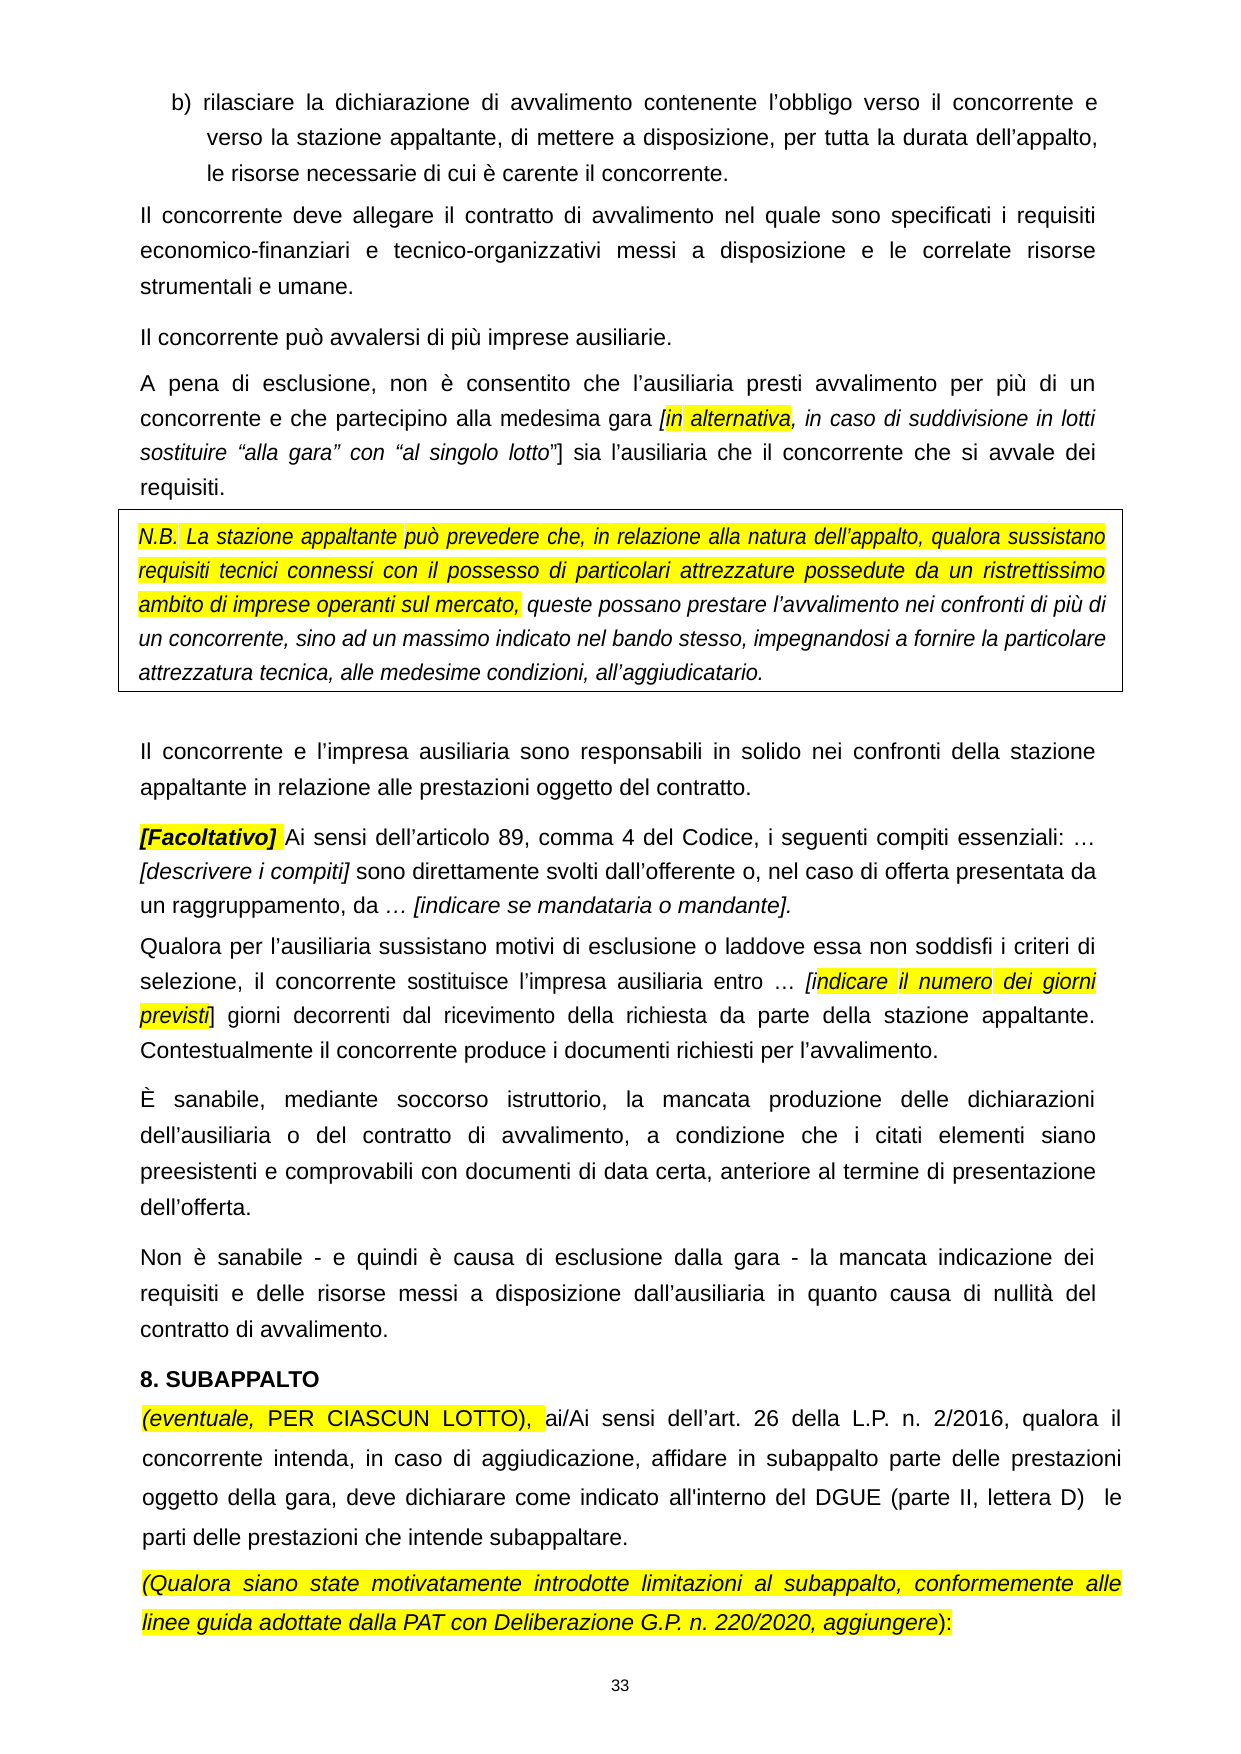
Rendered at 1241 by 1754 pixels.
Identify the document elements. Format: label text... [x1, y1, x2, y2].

text Non è sanabile - e quindi è causa di esclusione dalla gara - la mancata indicazione dei requisiti e delle risorse messi a disposizione dall’ausiliaria in quanto causa di nullità del contratto di avvalimento. [140, 1244, 1096, 1342]
text Il concorrente deve allegare il contratto di avvalimento nel quale sono specificati i requisiti economico-finanziari e tecnico-organizzativi messi a disposizione e le correlate risorse strumentali e umane. [140, 202, 1096, 300]
text [Facoltativo] Ai sensi dell’articolo 89, comma 4 del Codice, i seguenti compiti essenziali: … [descrivere i compiti] sono direttamente svolti dall’offerente o, nel caso di offerta presentata da un raggruppamento, da … [indicare se mandataria o mandante]. [140, 824, 1096, 918]
text (eventuale, PER CIASCUN LOTTO), ai/Ai sensi dell’art. 26 della L.P. n. 2/2016, qualora il concorrente intenda, in caso di aggiudicazione, affidare in subappalto parte delle prestazioni oggetto della gara, deve dichiarare come indicato all'interno del DGUE (parte II, lettera D) le parti delle prestazioni che intende subappaltare. [142, 1405, 1122, 1550]
text A pena di esclusione, non è consentito che l’ausiliaria presti avvalimento per più di un concorrente e che partecipino alla medesima gara [in alternativa, in caso di suddivisione in lotti sostituire “alla gara” con “al singolo lotto”] sia l’ausiliaria che il concorrente che si avvale dei requisiti. [140, 370, 1096, 500]
text È sanabile, mediante soccorso istruttorio, la mancata produzione delle dichiarazioni dell’ausiliaria o del contratto di avvalimento, a condizione che i citati elementi siano preesistenti e comprovabili con documenti di data certa, anteriore al termine di presentazione dell’offerta. [140, 1086, 1096, 1220]
text (Qualora siano state motivatamente introdotte limitazioni al subappalto, conformemente alle linee guida adottate dalla PAT con Deliberazione G.P. n. 220/2020, aggiungere): [142, 1569, 1122, 1635]
list b) rilasciare la dichiarazione di avvalimento contenente l’obbligo verso il concorrente e verso la stazione appaltante, di mettere a disposizione, per tutta la durata dell’appalto, le risorse necessarie di cui è carente il concorrente. [171, 88, 1098, 186]
table_header N.B. La stazione appaltante può prevedere che, in relazione alla natura dell’appalto, qualora sussistano requisiti tecnici connessi con il possesso di particolari attrezzature possedute da un ristrettissimo ambito di imprese operanti sul mercato, queste possano prestare l’avvalimento nei confronti di più di un concorrente, sino ad un massimo indicato nel bando stesso, impegnandosi a fornire la particolare attrezzatura tecnica, alle medesime condizioni, all’aggiudicatario. [119, 510, 1122, 691]
text Il concorrente e l’impresa ausiliaria sono responsabili in solido nei confronti della stazione appaltante in relazione alle prestazioni oggetto del contratto. [140, 738, 1096, 800]
text Qualora per l’ausiliaria sussistano motivi di esclusione o laddove essa non soddisfi i criteri di selezione, il concorrente sostituisce l’impresa ausiliaria entro … [indicare il numero dei giorni previsti] giorni decorrenti dal ricevimento della richiesta da parte della stazione appaltante. Contestualmente il concorrente produce i documenti richiesti per l’avvalimento. [140, 933, 1096, 1063]
subtitle 8. SUBAPPALTO [140, 1366, 1122, 1393]
text Il concorrente può avvalersi di più imprese ausiliarie. [140, 324, 1122, 350]
